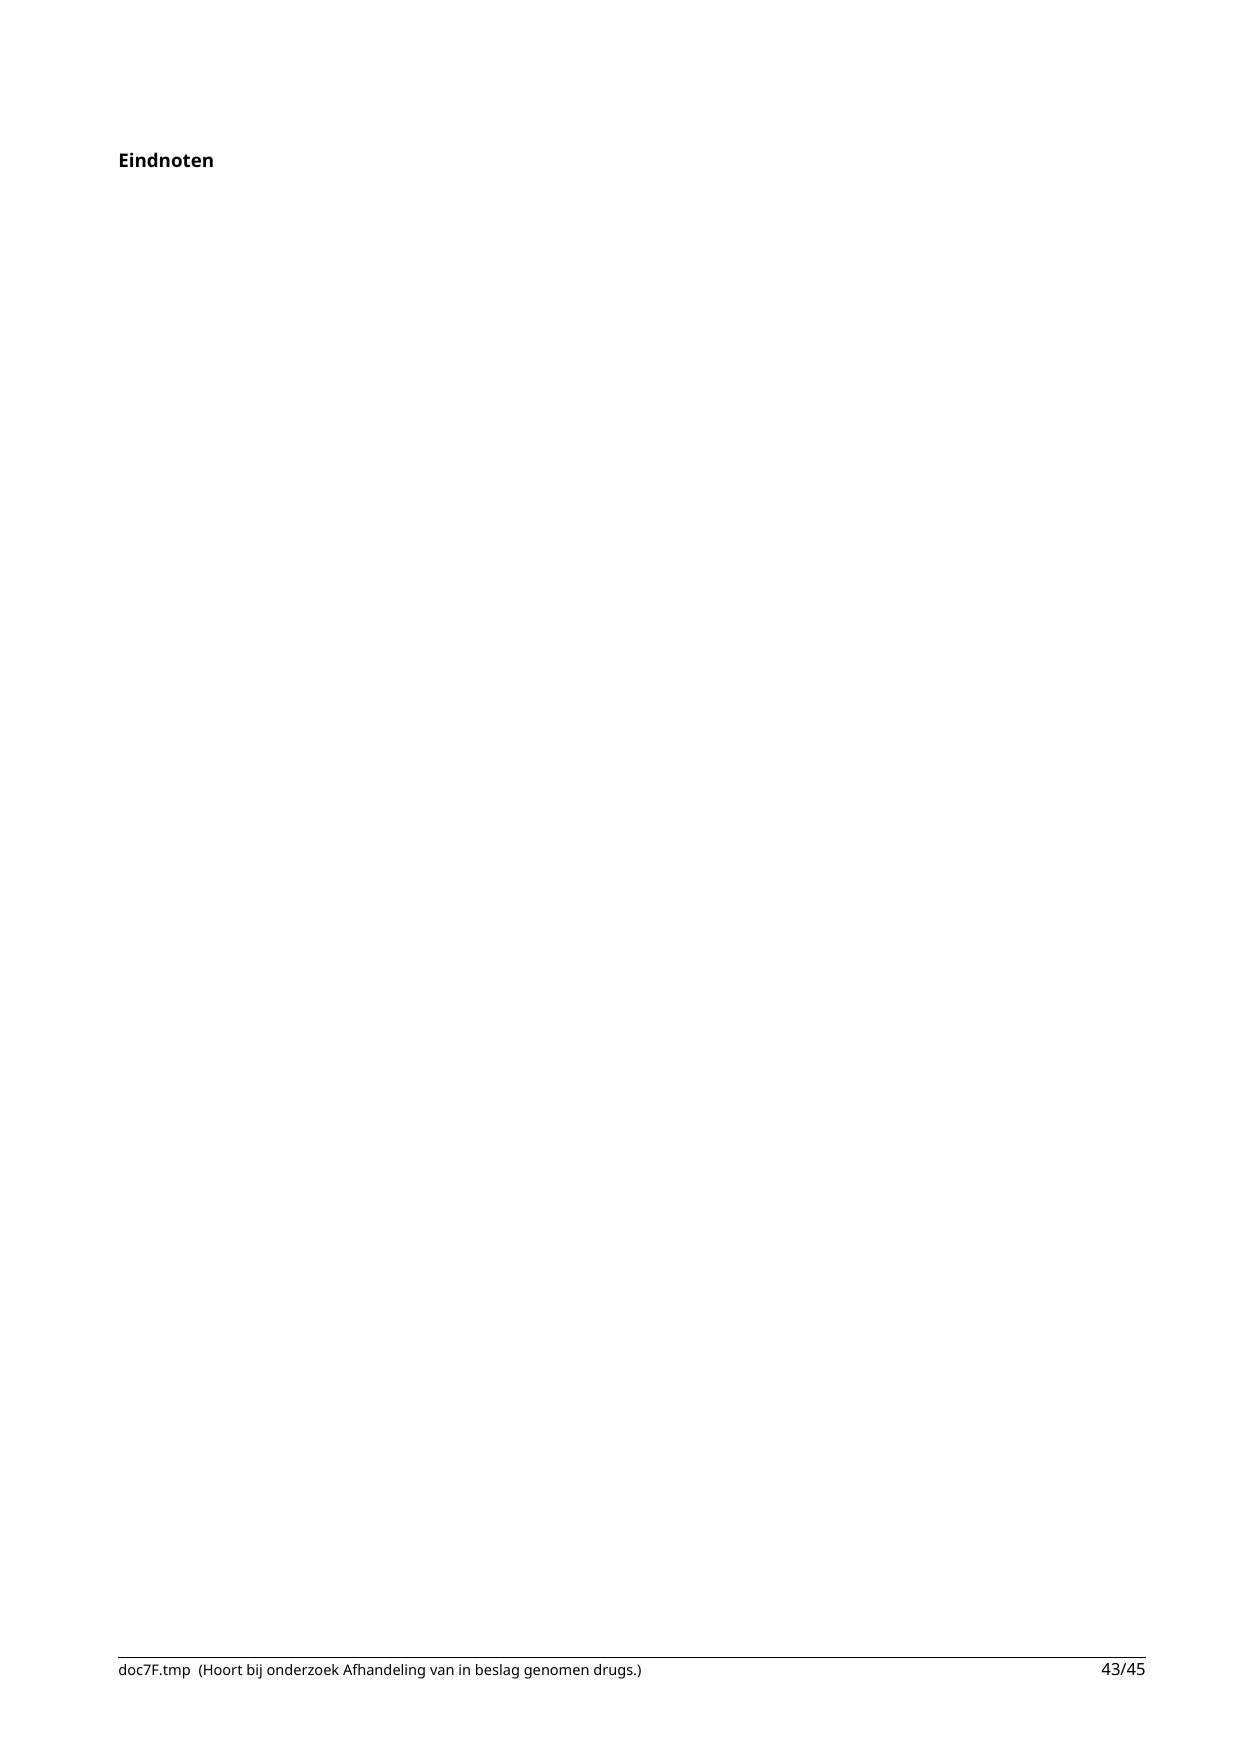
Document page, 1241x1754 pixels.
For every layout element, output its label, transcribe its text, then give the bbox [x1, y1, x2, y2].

text Eindnoten [118, 148, 1146, 173]
